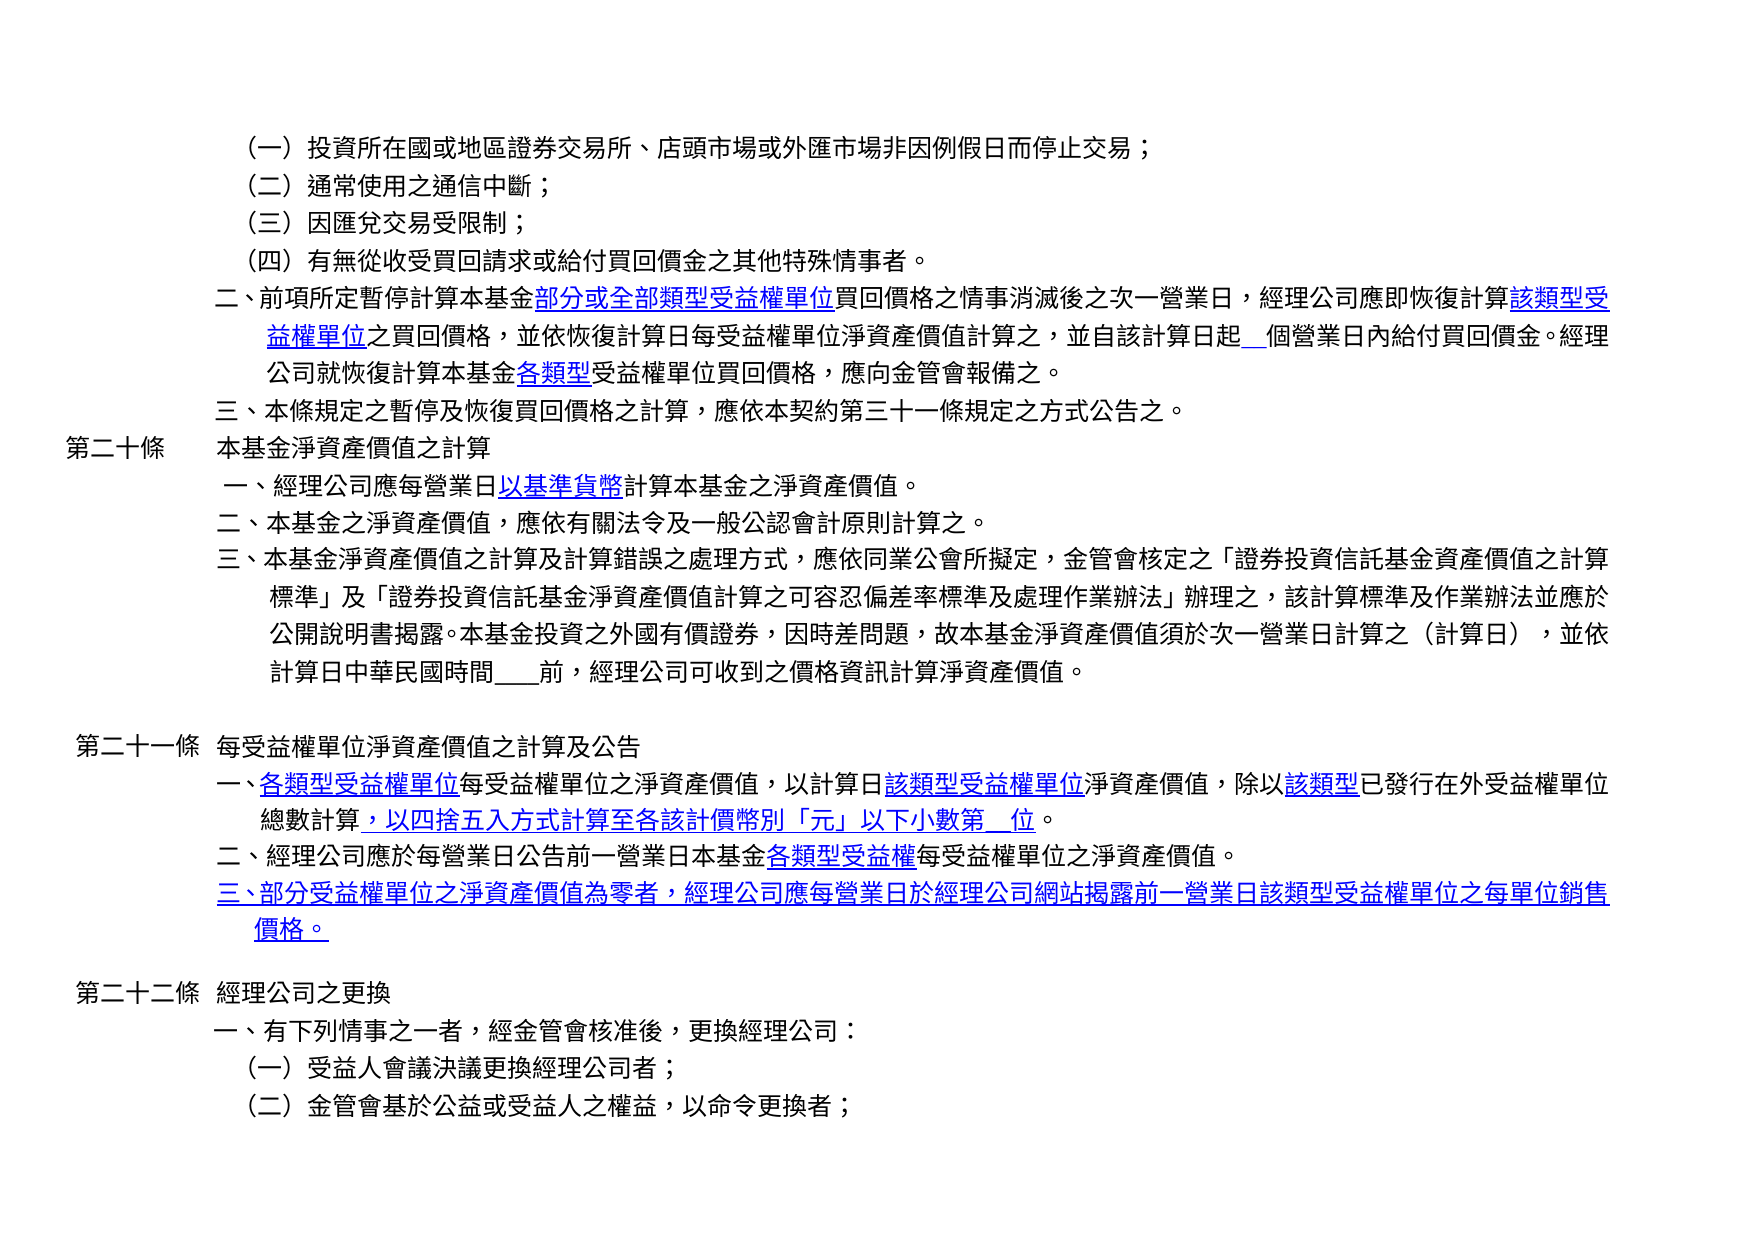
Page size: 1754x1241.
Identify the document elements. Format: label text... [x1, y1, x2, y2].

table_cell 每受益權單位淨資產價值之計算及公告 一、各類型受益權單位每受益權單位之淨資產價值，以計算日該類型受益權單位淨資產價值，除以該類型已發行在外受益權單位總數計算，以四捨五入方式計算至各該計價幣別「元」以下小數第__位。 二、經理公司應於每營業日公告前一營業日本基金各類型受益權每受益權單位之淨資產價值。 三、部分受益權單位之淨資產價值為零者，經理公司應每營業日於經理公司網站揭露前一營業日該類型受益權單位之每單位銷售價格。 [214, 727, 1612, 973]
table_cell 第二十條 [62, 428, 213, 727]
table_cell （一）投資所在國或地區證券交易所、店頭市場或外匯市場非因例假日而停止交易； （二）通常使用之通信中斷； （三）因匯兌交易受限制； （四）有無從收受買回請求或給付買回價金之其他特殊情事者。 二、前項所定暫停計算本基金部分或全部類型受益權單位買回價格之情事消滅後之次一營業日，經理公司應即恢復計算該類型受益權單位之買回價格，並依恢復計算日每受益權單位淨資產價值計算之，並自該計算日起__個營業日內給付買回價金。經理公司就恢復計算本基金各類型受益權單位買回價格，應向金管會報備之。 三、本條規定之暫停及恢復買回價格之計算，應依本契約第三十一條規定之方式公告之。 [214, 128, 1612, 428]
table_cell 第二十二條 [62, 973, 213, 1123]
table_cell 經理公司之更換 一、有下列情事之一者，經金管會核准後，更換經理公司： 受益人會議決議更換經理公司者； 金管會基於公益或受益人之權益，以命令更換者； 經理公司經理本基金顯然不善，經金管會命令其將本基金移轉於經金管會指定之其他證券投資信託事業經理者； 經理公司有解散、停業、歇業、撤銷或廢止許可等事由，不能繼續擔任本基金經理公司之職務者。 二、經理公司之職務應自交接完成日起，由金管會核准承受之其他證券投資信託事業或由金管會命令移轉之其他證券投資信託事業承受之，經理公司之職務自交接完成日起解除，經理公司依本契約所負之責任自交接完成日起屆滿兩年之日自動解除，但應由經理公司負責之事由在上述兩年期限內已發現並通知經理公司或已請求或已起訴者，不在此限。 三、更換後之新經理公司，即為本契約當事人，本契約經理公司之權利及義務由新經理公司概括承受及負擔。 四、經理公司之更換，應由承受之經理公司公告之。 [214, 973, 1612, 1123]
table_cell 第二十一條 [62, 727, 213, 973]
table_cell 本基金淨資產價值之計算 一、經理公司應每營業日以基準貨幣計算本基金之淨資產價值。 二、本基金之淨資產價值，應依有關法令及一般公認會計原則計算之。 三、本基金淨資產價值之計算及計算錯誤之處理方式，應依同業公會所擬定，金管會核定之「證券投資信託基金資產價值之計算標準」及「證券投資信託基金淨資產價值計算之可容忍偏差率標準及處理作業辦法」辦理之，該計算標準及作業辦法並應於公開說明書揭露。本基金投資之外國有價證券，因時差問題，故本基金淨資產價值須於次一營業日計算之（計算日），並依計算日中華民國時間____前，經理公司可收到之價格資訊計算淨資產價值。 [214, 428, 1612, 727]
table_cell [62, 128, 213, 428]
